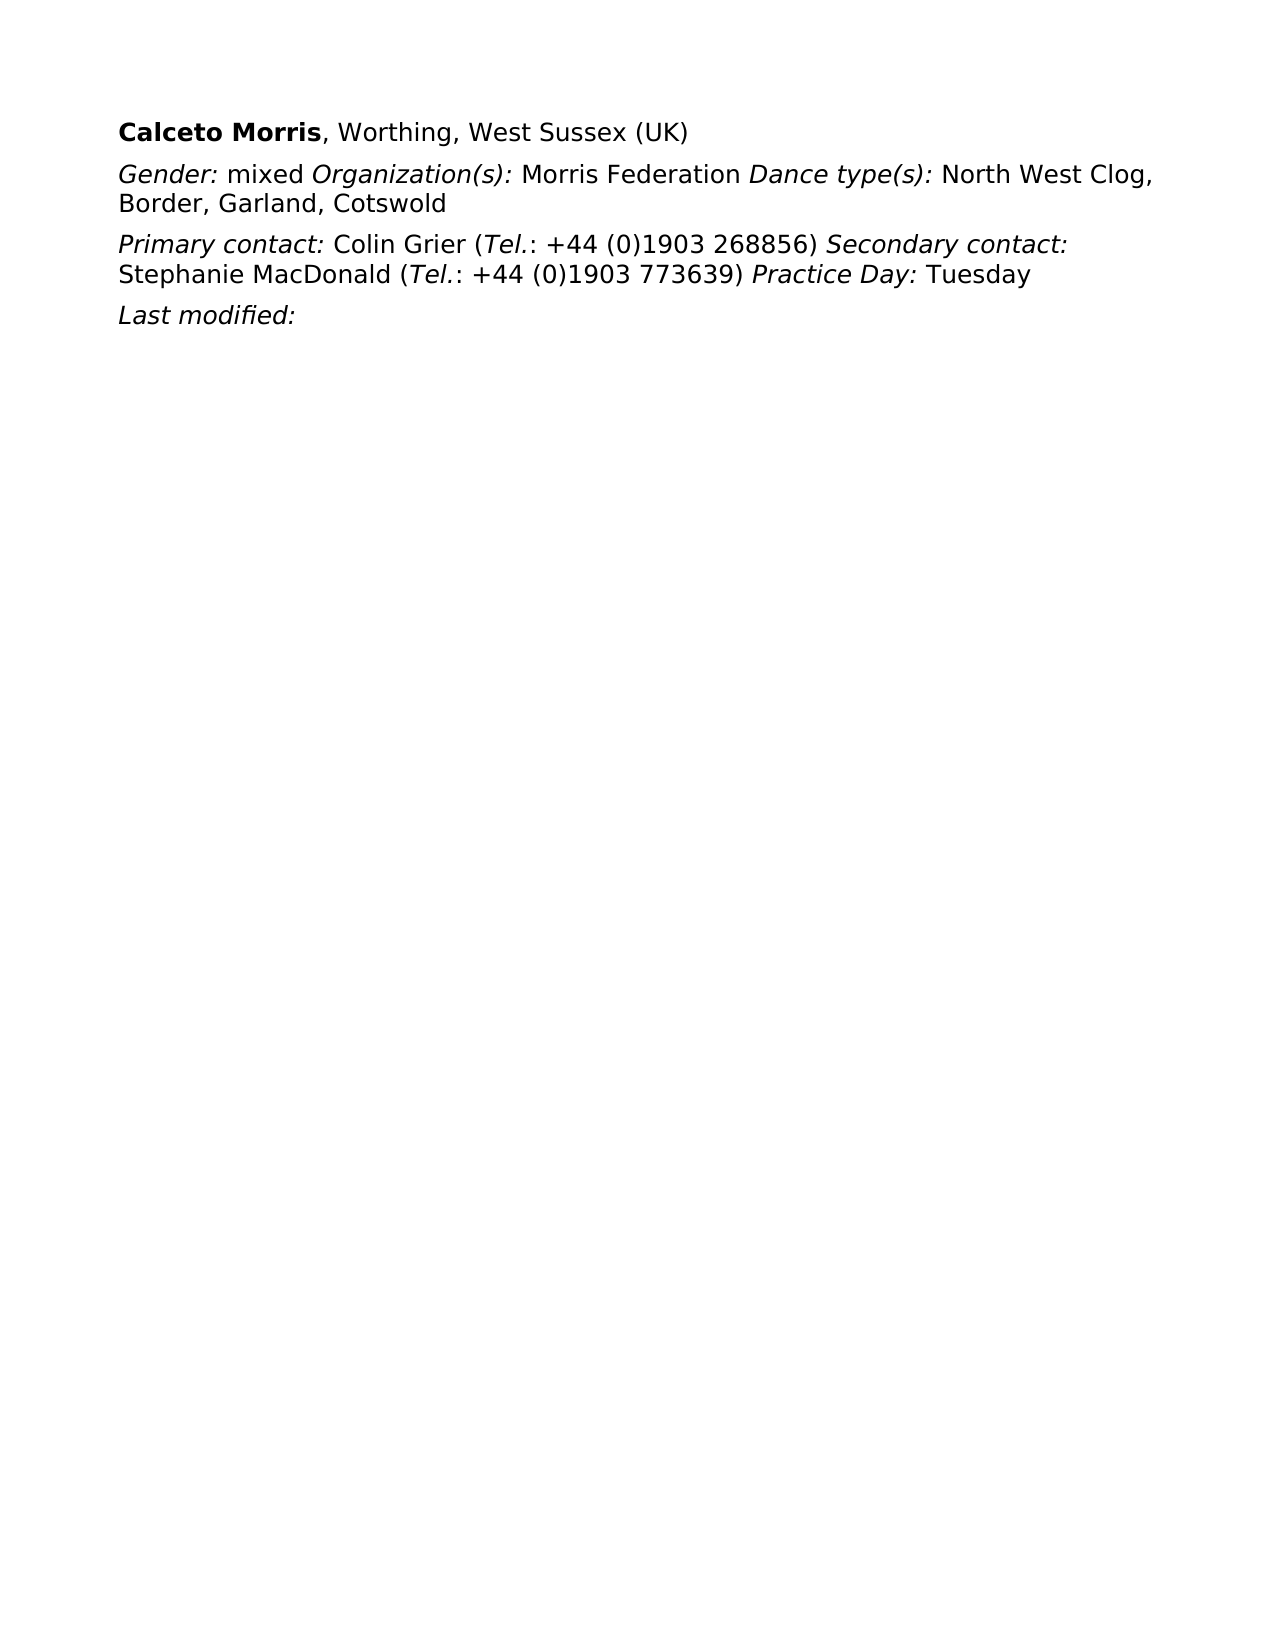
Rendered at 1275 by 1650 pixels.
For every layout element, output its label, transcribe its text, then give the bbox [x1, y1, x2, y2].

text Gender: mixed Organization(s): Morris Federation Dance type(s): North West Clog, Border, Garland, Cotswold [118, 160, 1157, 218]
text Primary contact: Colin Grier (Tel.: +44 (0)1903 268856) Secondary contact: Stephanie MacDonald (Tel.: +44 (0)1903 773639) Practice Day: Tuesday [118, 231, 1157, 289]
text Last modified: [118, 301, 1157, 331]
text Calceto Morris, Worthing, West Sussex (UK) [118, 118, 1157, 147]
